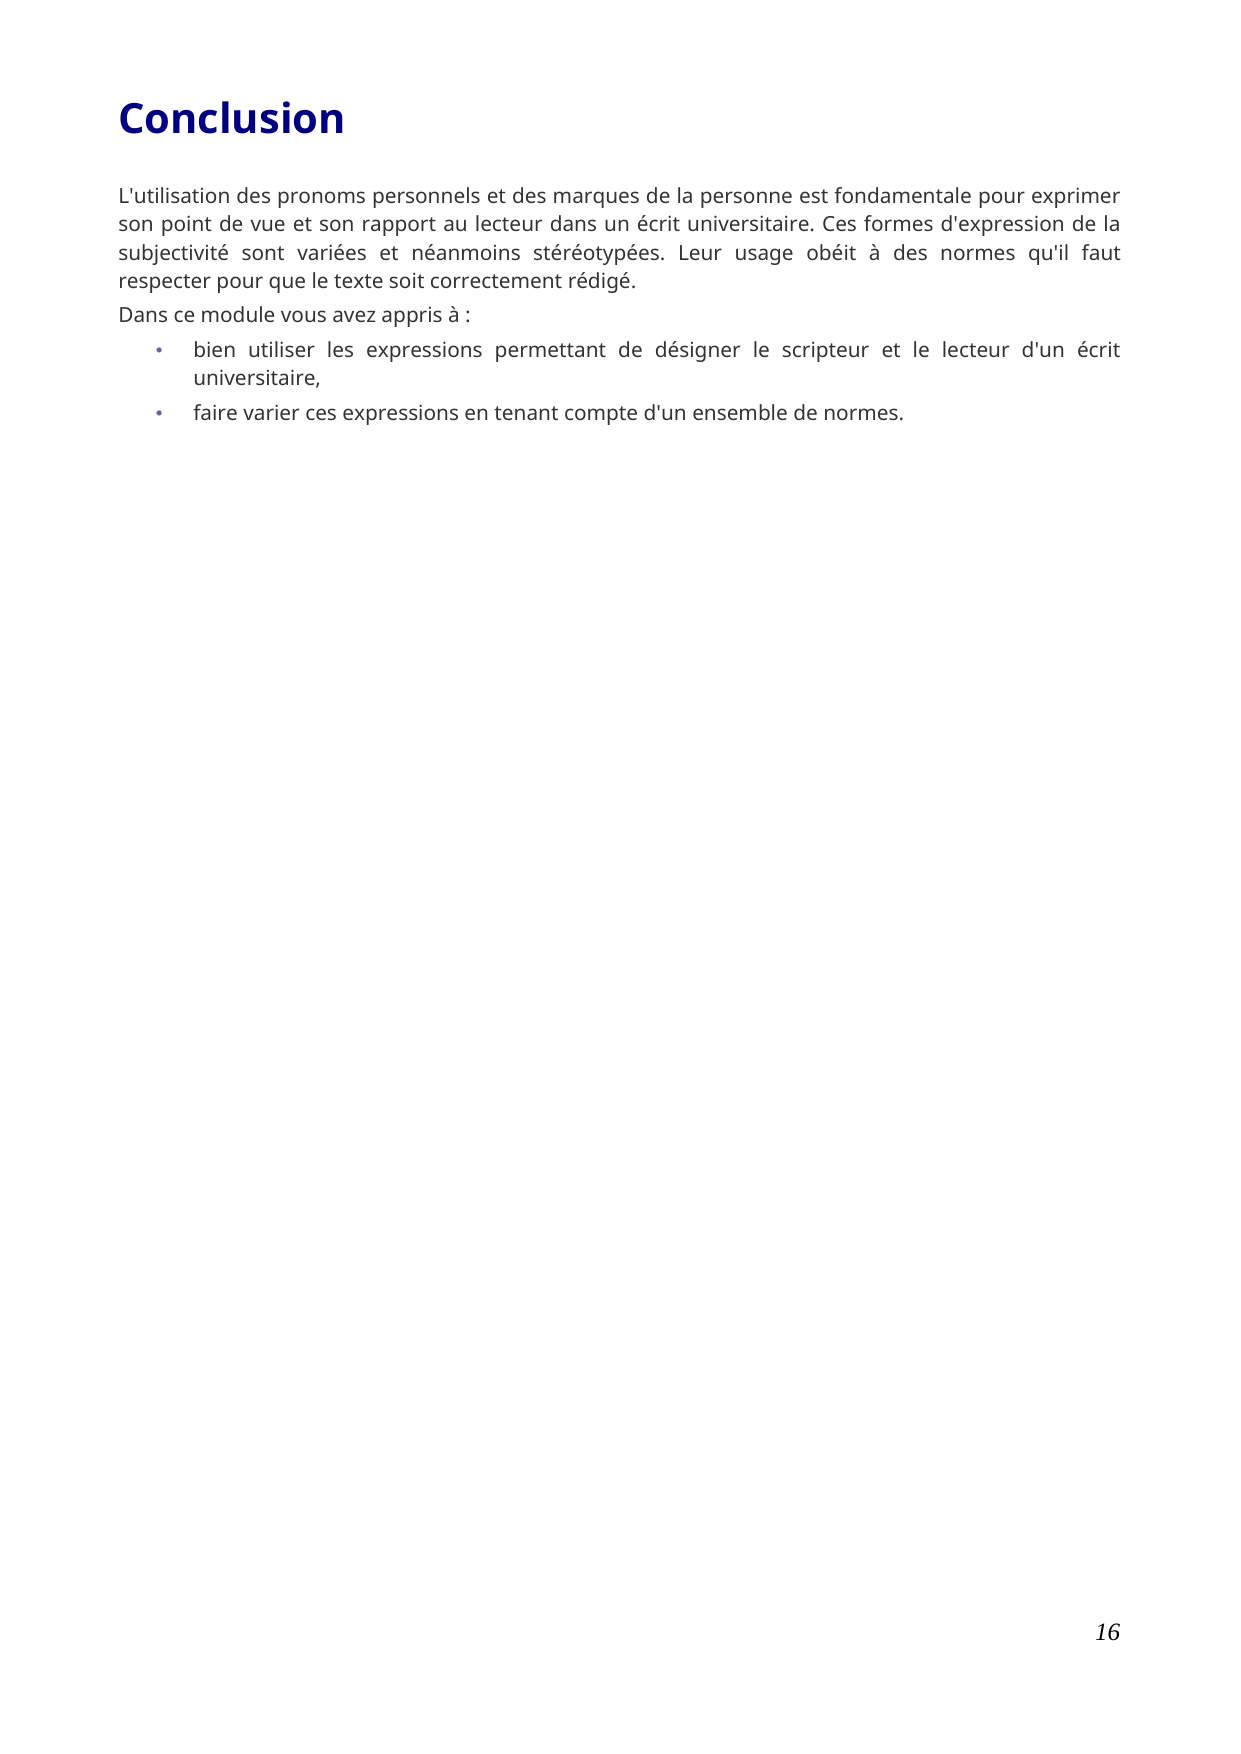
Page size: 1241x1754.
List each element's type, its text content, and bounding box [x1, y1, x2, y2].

list faire varier ces expressions en tenant compte d'un ensemble de normes. [156, 398, 1122, 426]
text Dans ce module vous avez appris à : [118, 300, 1122, 329]
title Conclusion [118, 88, 1122, 145]
text L'utilisation des pronoms personnels et des marques de la personne est fondamentale pour exprimer son point de vue et son rapport au lecteur dans un écrit universitaire. Ces formes d'expression de la subjectivité sont variées et néanmoins stéréotypées. Leur usage obéit à des normes qu'il faut respecter pour que le texte soit correctement rédigé. [118, 181, 1122, 294]
list bien utiliser les expressions permettant de désigner le scripteur et le lecteur d'un écrit universitaire, [156, 335, 1122, 392]
